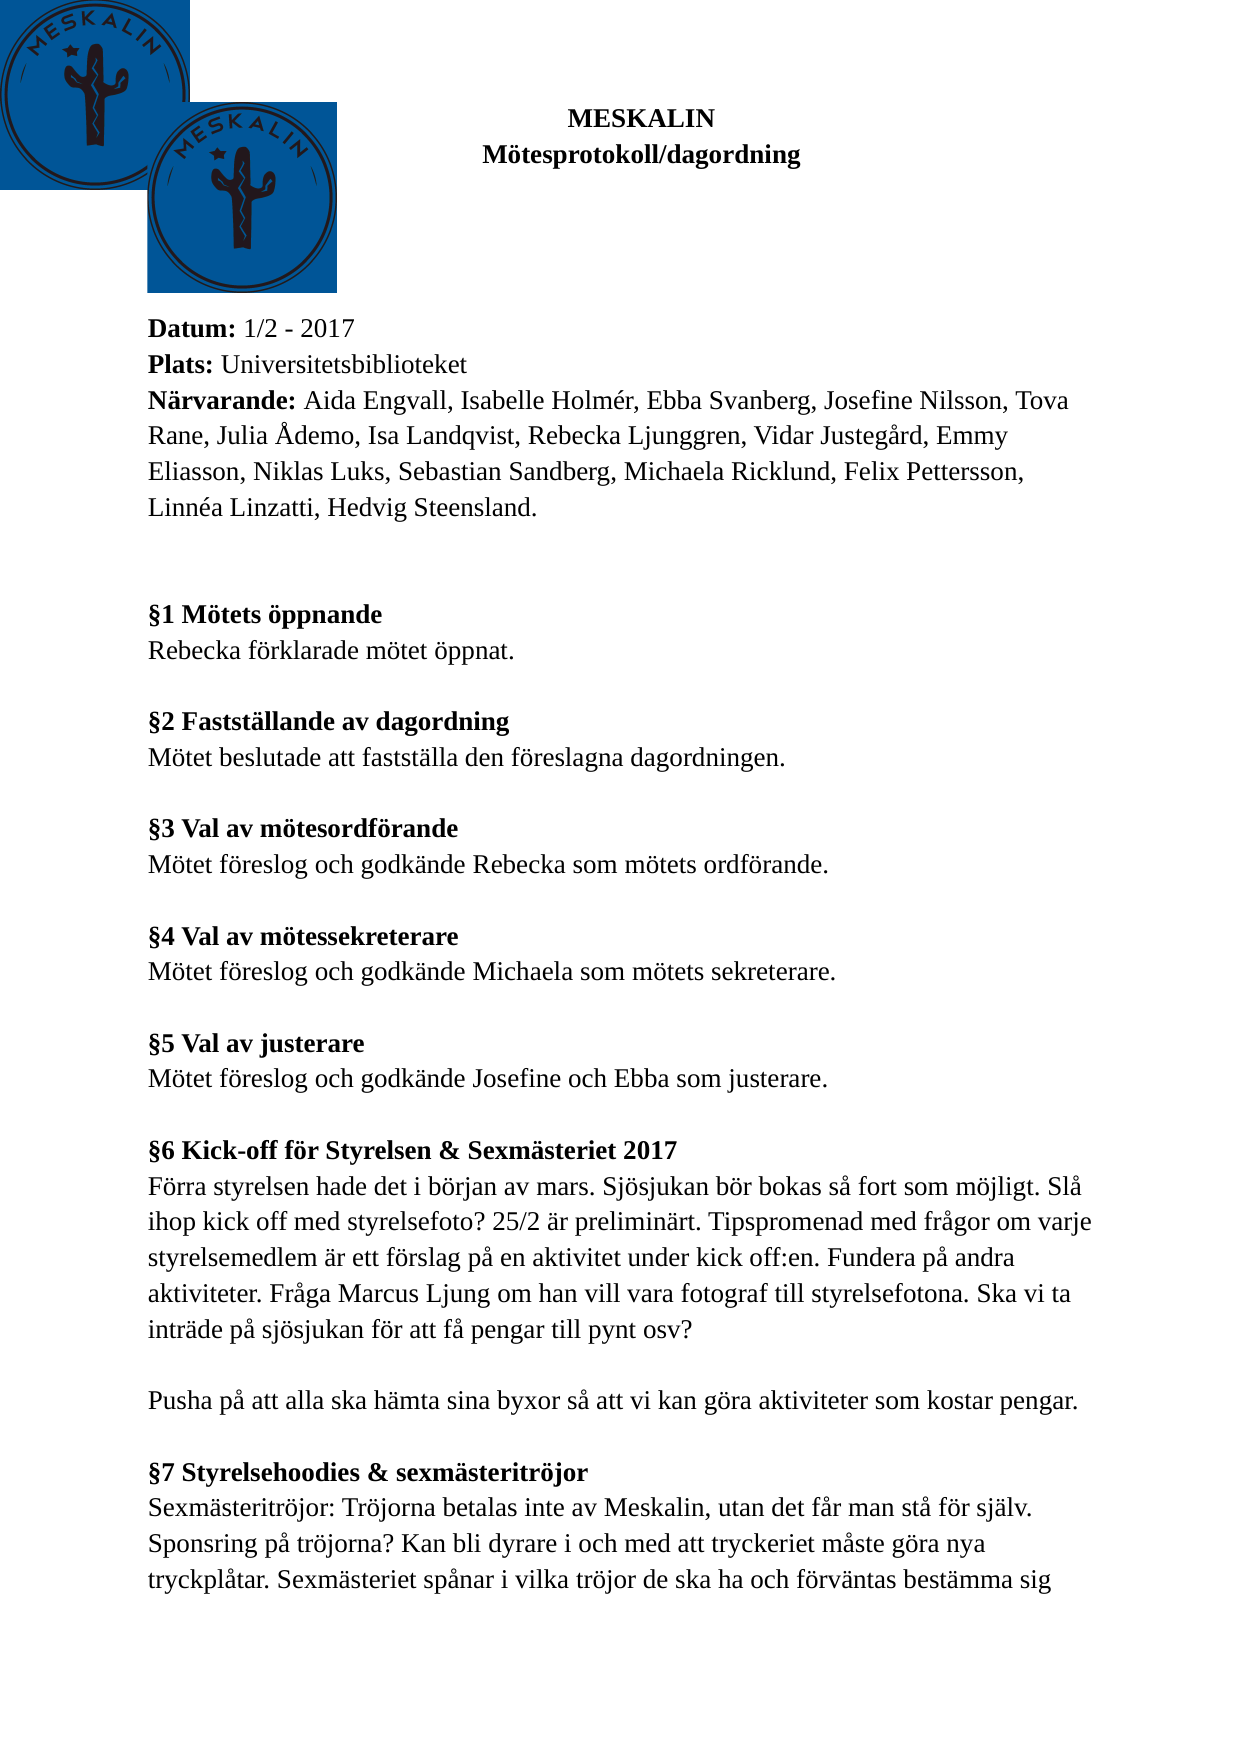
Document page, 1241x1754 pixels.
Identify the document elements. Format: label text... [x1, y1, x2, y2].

text §2 Fastställande av dagordning [148, 705, 1093, 736]
text §6 Kick-off för Styrelsen & Sexmästeriet 2017 [148, 1134, 1093, 1165]
text Datum: 1/2 - 2017 [148, 312, 1093, 343]
text Mötet föreslog och godkände Rebecka som mötets ordförande. [148, 848, 1093, 879]
text §7 Styrelsehoodies & sexmästeritröjor [148, 1456, 1093, 1487]
text Mötet föreslog och godkände Michaela som mötets sekreterare. [148, 955, 1093, 987]
text Plats: Universitetsbiblioteket [148, 348, 1093, 379]
text Mötet föreslog och godkände Josefine och Ebba som justerare. [148, 1063, 1093, 1094]
text Pusha på att alla ska hämta sina byxor så att vi kan göra aktiviteter som kostar pengar. [148, 1384, 1093, 1415]
text Sexmästeritröjor: Tröjorna betalas inte av Meskalin, utan det får man stå för själv. Sponsring på tröjorna? Kan bli dyrare i och med att tryckeriet måste göra nya tryckplåtar. Sexmästeriet spånar i vilka tröjor de ska ha och förväntas bestämma sig [148, 1491, 1093, 1594]
text §1 Mötets öppnande [148, 598, 1093, 629]
text Förra styrelsen hade det i början av mars. Sjösjukan bör bokas så fort som möjligt. Slå ihop kick off med styrelsefoto? 25/2 är preliminärt. Tipspromenad med frågor om varje styrelsemedlem är ett förslag på en aktivitet under kick off:en. Fundera på andra aktiviteter. Fråga Marcus Ljung om han vill vara fotograf till styrelsefotona. Ska vi ta inträde på sjösjukan för att få pengar till pynt osv? [148, 1170, 1093, 1344]
text §3 Val av mötesordförande [148, 812, 1093, 844]
text MESKALIN [337, 102, 1093, 134]
text §5 Val av justerare [148, 1027, 1093, 1058]
picture [0, 0, 337, 293]
text §4 Val av mötessekreterare [148, 920, 1093, 951]
text Mötesprotokoll/dagordning [337, 138, 1093, 169]
text Mötet beslutade att fastställa den föreslagna dagordningen. [148, 741, 1093, 772]
text Närvarande: Aida Engvall, Isabelle Holmér, Ebba Svanberg, Josefine Nilsson, Tova Rane, Julia Ådemo, Isa Landqvist, Rebecka Ljunggren, Vidar Justegård, Emmy Eliasson, Niklas Luks, Sebastian Sandberg, Michaela Ricklund, Felix Pettersson, Linnéa Linzatti, Hedvig Steensland. [148, 384, 1078, 522]
text Rebecka förklarade mötet öppnat. [148, 634, 1093, 665]
